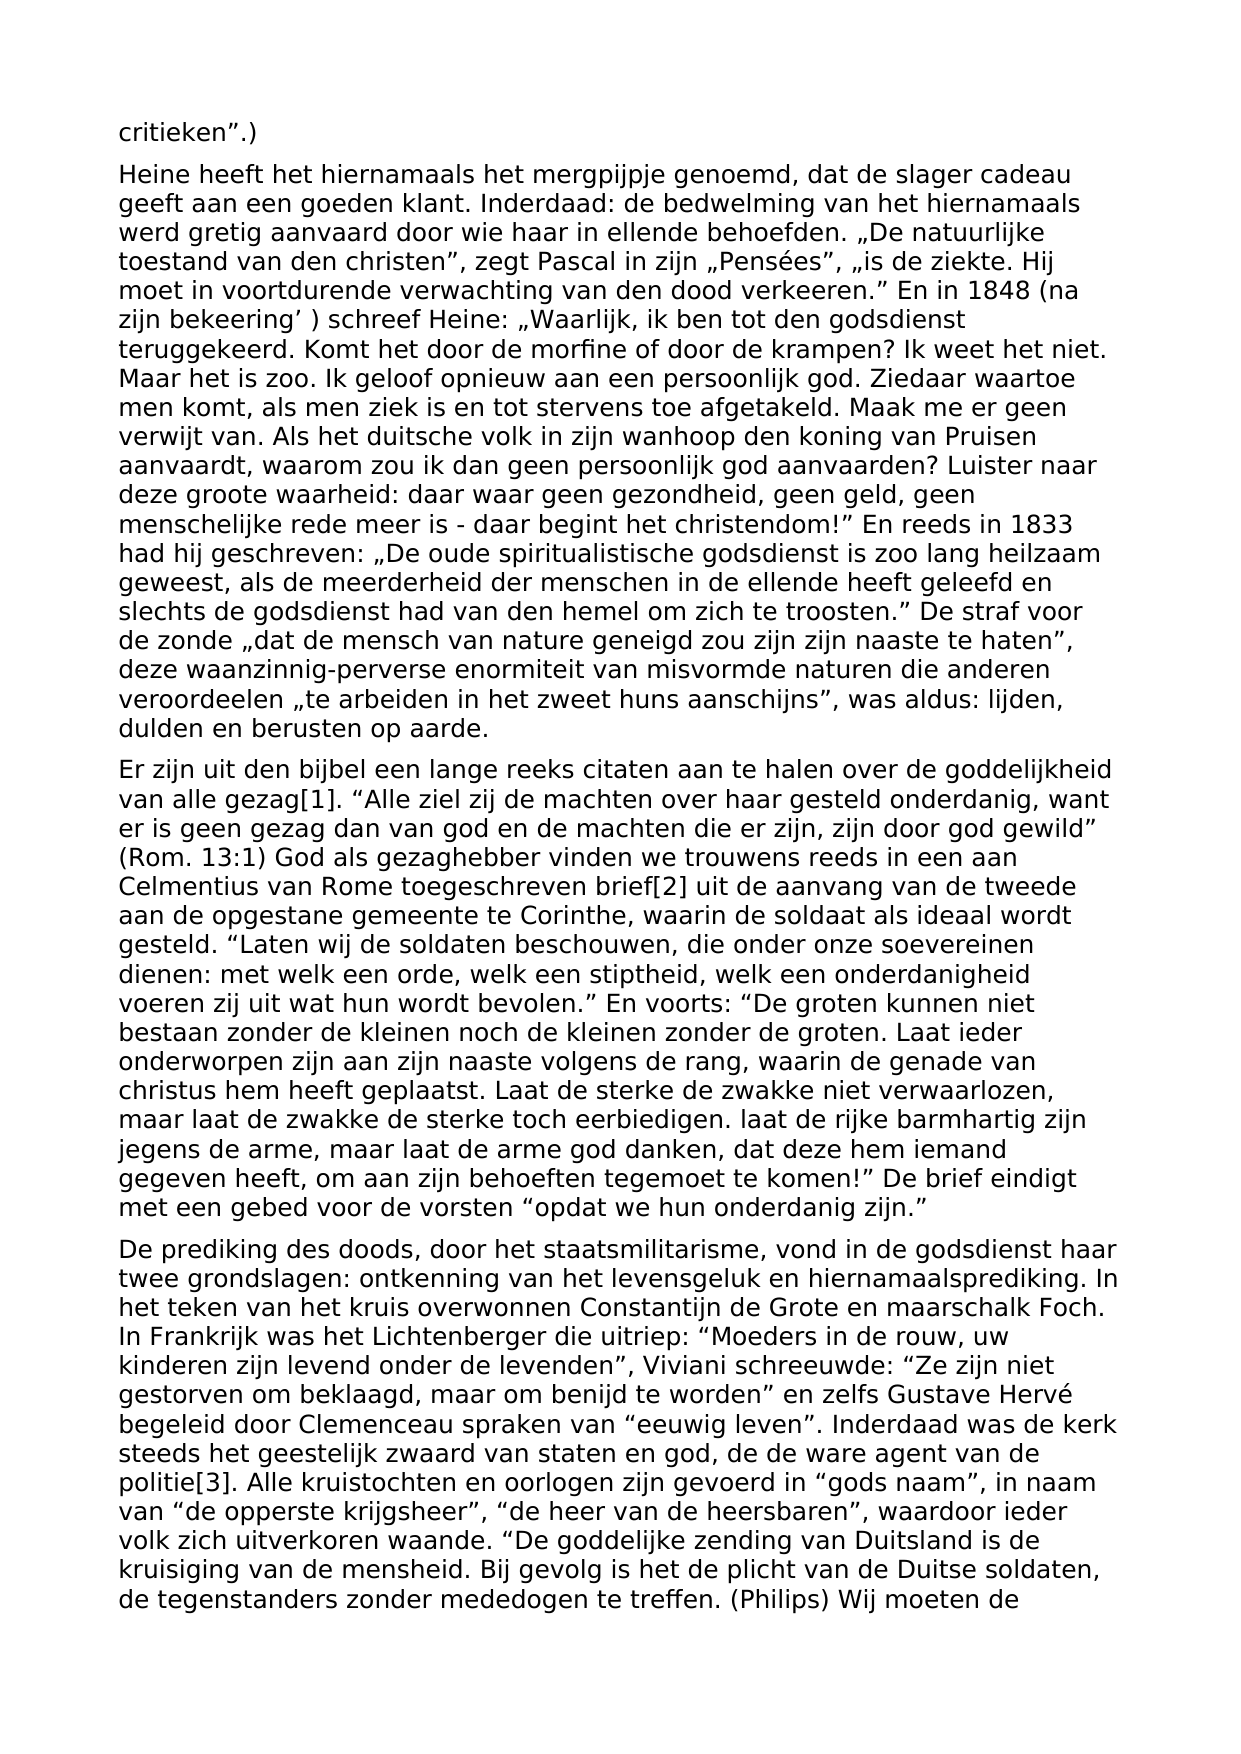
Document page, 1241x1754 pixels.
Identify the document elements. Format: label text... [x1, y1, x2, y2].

text De prediking des doods, door het staatsmilitarisme, vond in de godsdienst haar twee grondslagen: ontkenning van het levensgeluk en hiernamaalsprediking. In het teken van het kruis overwonnen Constantijn de Grote en maarschalk Foch. In Frankrijk was het Lichtenberger die uitriep: “Moeders in de rouw, uw kinderen zijn levend onder de levenden”, Viviani schreeuwde: “Ze zijn niet gestorven om beklaagd, maar om benijd te worden” en zelfs Gustave Hervé begeleid door Clemenceau spraken van “eeuwig leven”. Inderdaad was de kerk steeds het geestelijk zwaard van staten en god, de de ware agent van de politie[3]. Alle kruistochten en oorlogen zijn gevoerd in “gods naam”, in naam van “de opperste krijgsheer”, “de heer van de heersbaren”, waardoor ieder volk zich uitverkoren waande. “De goddelijke zending van Duitsland is de kruisiging van de mensheid. Bij gevolg is het de plicht van de Duitse soldaten, de tegenstanders zonder mededogen te treffen. (Philips) Wij moeten de [118, 1235, 1122, 1614]
text Heine heeft het hiernamaals het mergpijpje genoemd, dat de slager cadeau geeft aan een goeden klant. Inderdaad: de bedwelming van het hiernamaals werd gretig aanvaard door wie haar in ellende behoefden. „De natuurlijke toestand van den christen”, zegt Pascal in zijn „Pensées”, „is de ziekte. Hij moet in voortdurende verwachting van den dood verkeeren.” En in 1848 (na zijn bekeering’ ) schreef Heine: „Waarlijk, ik ben tot den godsdienst teruggekeerd. Komt het door de morfine of door de krampen? Ik weet het niet. Maar het is zoo. Ik geloof opnieuw aan een persoonlijk god. Ziedaar waartoe men komt, als men ziek is en tot stervens toe afgetakeld. Maak me er geen verwijt van. Als het duitsche volk in zijn wanhoop den koning van Pruisen aanvaardt, waarom zou ik dan geen persoonlijk god aanvaarden? Luister naar deze groote waarheid: daar waar geen gezondheid, geen geld, geen menschelijke rede meer is - daar begint het christendom!” En reeds in 1833 had hij geschreven: „De oude spiritualistische godsdienst is zoo lang heilzaam geweest, als de meerderheid der menschen in de ellende heeft geleefd en slechts de godsdienst had van den hemel om zich te troosten.” De straf voor de zonde „dat de mensch van nature geneigd zou zijn zijn naaste te haten”, deze waanzinnig-perverse enormiteit van misvormde naturen die anderen veroordeelen „te arbeiden in het zweet huns aanschijns”, was aldus: lijden, dulden en berusten op aarde. [118, 160, 1122, 743]
text Er zijn uit den bijbel een lange reeks citaten aan te halen over de goddelijkheid van alle gezag[1]. “Alle ziel zij de machten over haar gesteld onderdanig, want er is geen gezag dan van god en de machten die er zijn, zijn door god gewild” (Rom. 13:1) God als gezaghebber vinden we trouwens reeds in een aan Celmentius van Rome toegeschreven brief[2] uit de aanvang van de tweede aan de opgestane gemeente te Corinthe, waarin de soldaat als ideaal wordt gesteld. “Laten wij de soldaten beschouwen, die onder onze soevereinen dienen: met welk een orde, welk een stiptheid, welk een onderdanigheid voeren zij uit wat hun wordt bevolen.” En voorts: “De groten kunnen niet bestaan zonder de kleinen noch de kleinen zonder de groten. Laat ieder onderworpen zijn aan zijn naaste volgens de rang, waarin de genade van christus hem heeft geplaatst. Laat de sterke de zwakke niet verwaarlozen, maar laat de zwakke de sterke toch eerbiedigen. laat de rijke barmhartig zijn jegens de arme, maar laat de arme god danken, dat deze hem iemand gegeven heeft, om aan zijn behoeften tegemoet te komen!” De brief eindigt met een gebed voor de vorsten “opdat we hun onderdanig zijn.” [118, 756, 1122, 1222]
text critieken”.) [118, 118, 1122, 147]
